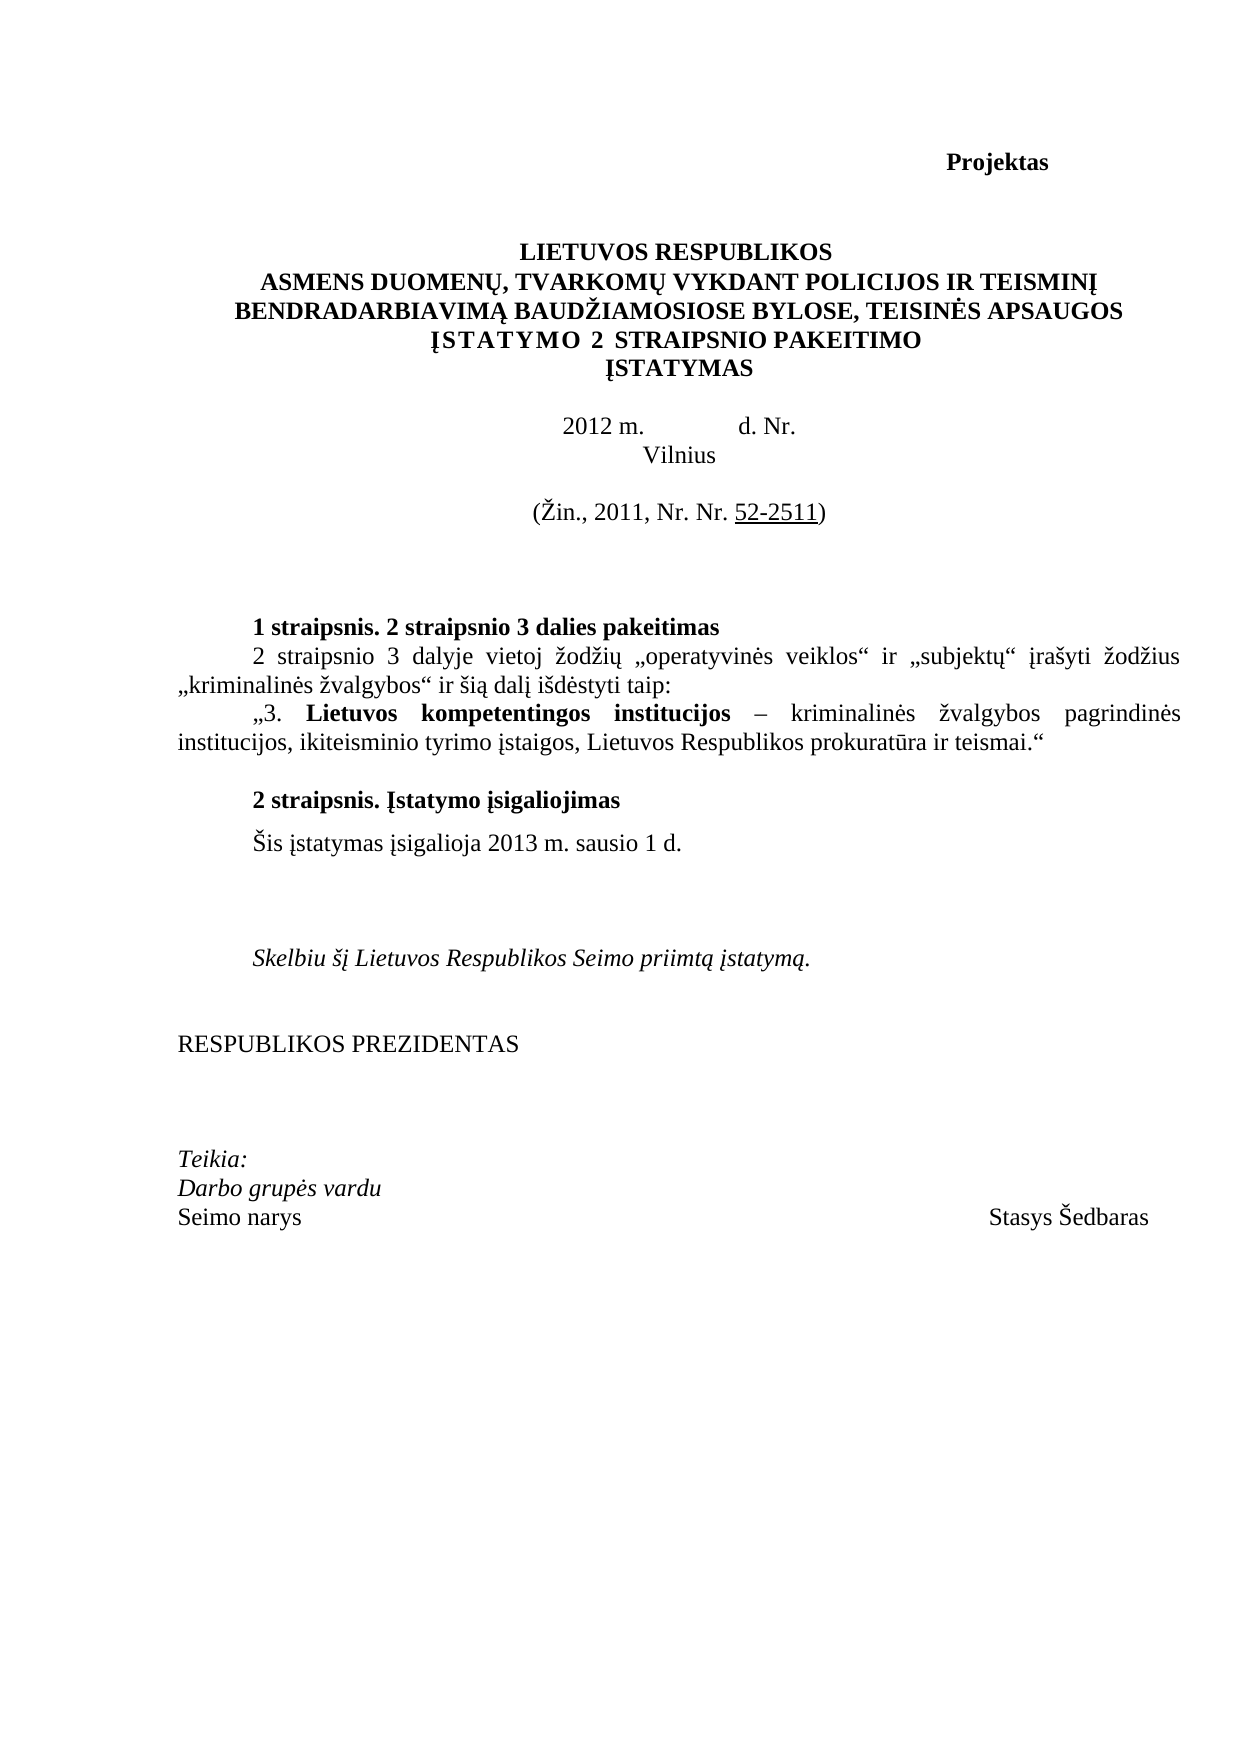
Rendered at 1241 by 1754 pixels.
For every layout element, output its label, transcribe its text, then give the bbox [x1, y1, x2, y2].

text Projektas [177, 147, 1181, 176]
text „3. Lietuvos kompetentingos institucijos – kriminalinės žvalgybos pagrindinės institucijos, ikiteisminio tyrimo įstaigos, Lietuvos Respublikos prokuratūra ir teismai.“ [177, 698, 1181, 756]
text 2012 m. d. Nr. [177, 411, 1181, 440]
text ASMENS DUOMENŲ, TVARKOMŲ VYKDANT POLICIJOS IR TEISMINĮ BENDRADARBIAVIMĄ BAUDŽIAMOSIOSE BYLOSE, TEISINĖS APSAUGOS ĮSTATYMO 2 STRAIPSNIO PAKEITIMO [177, 267, 1181, 353]
text 2 straipsnis. Įstatymo įsigaliojimas [177, 785, 1181, 813]
text Darbo grupės vardu [177, 1173, 1181, 1202]
text Vilnius [177, 440, 1181, 468]
text Skelbiu šį Lietuvos Respublikos Seimo priimtą įstatymą. [177, 943, 1181, 972]
text Teikia: [177, 1144, 1181, 1173]
text LIETUVOS RESPUBLIKOS [177, 233, 1181, 267]
text ĮSTATYMAS [177, 353, 1181, 382]
text 2 straipsnio 3 dalyje vietoj žodžių „operatyvinės veiklos“ ir „subjektų“ įrašyti žodžius „kriminalinės žvalgybos“ ir šią dalį išdėstyti taip: [177, 641, 1181, 698]
text 1 straipsnis. 2 straipsnio 3 dalies pakeitimas [177, 612, 1181, 641]
text RESPUBLIKOS PREZIDENTAS [177, 1029, 1181, 1058]
text (Žin., 2011, Nr. Nr. 52-2511) [177, 497, 1181, 526]
text Seimo narys Stasys Šedbaras [177, 1202, 1181, 1230]
text Šis įstatymas įsigalioja 2013 m. sausio 1 d. [177, 828, 1181, 857]
